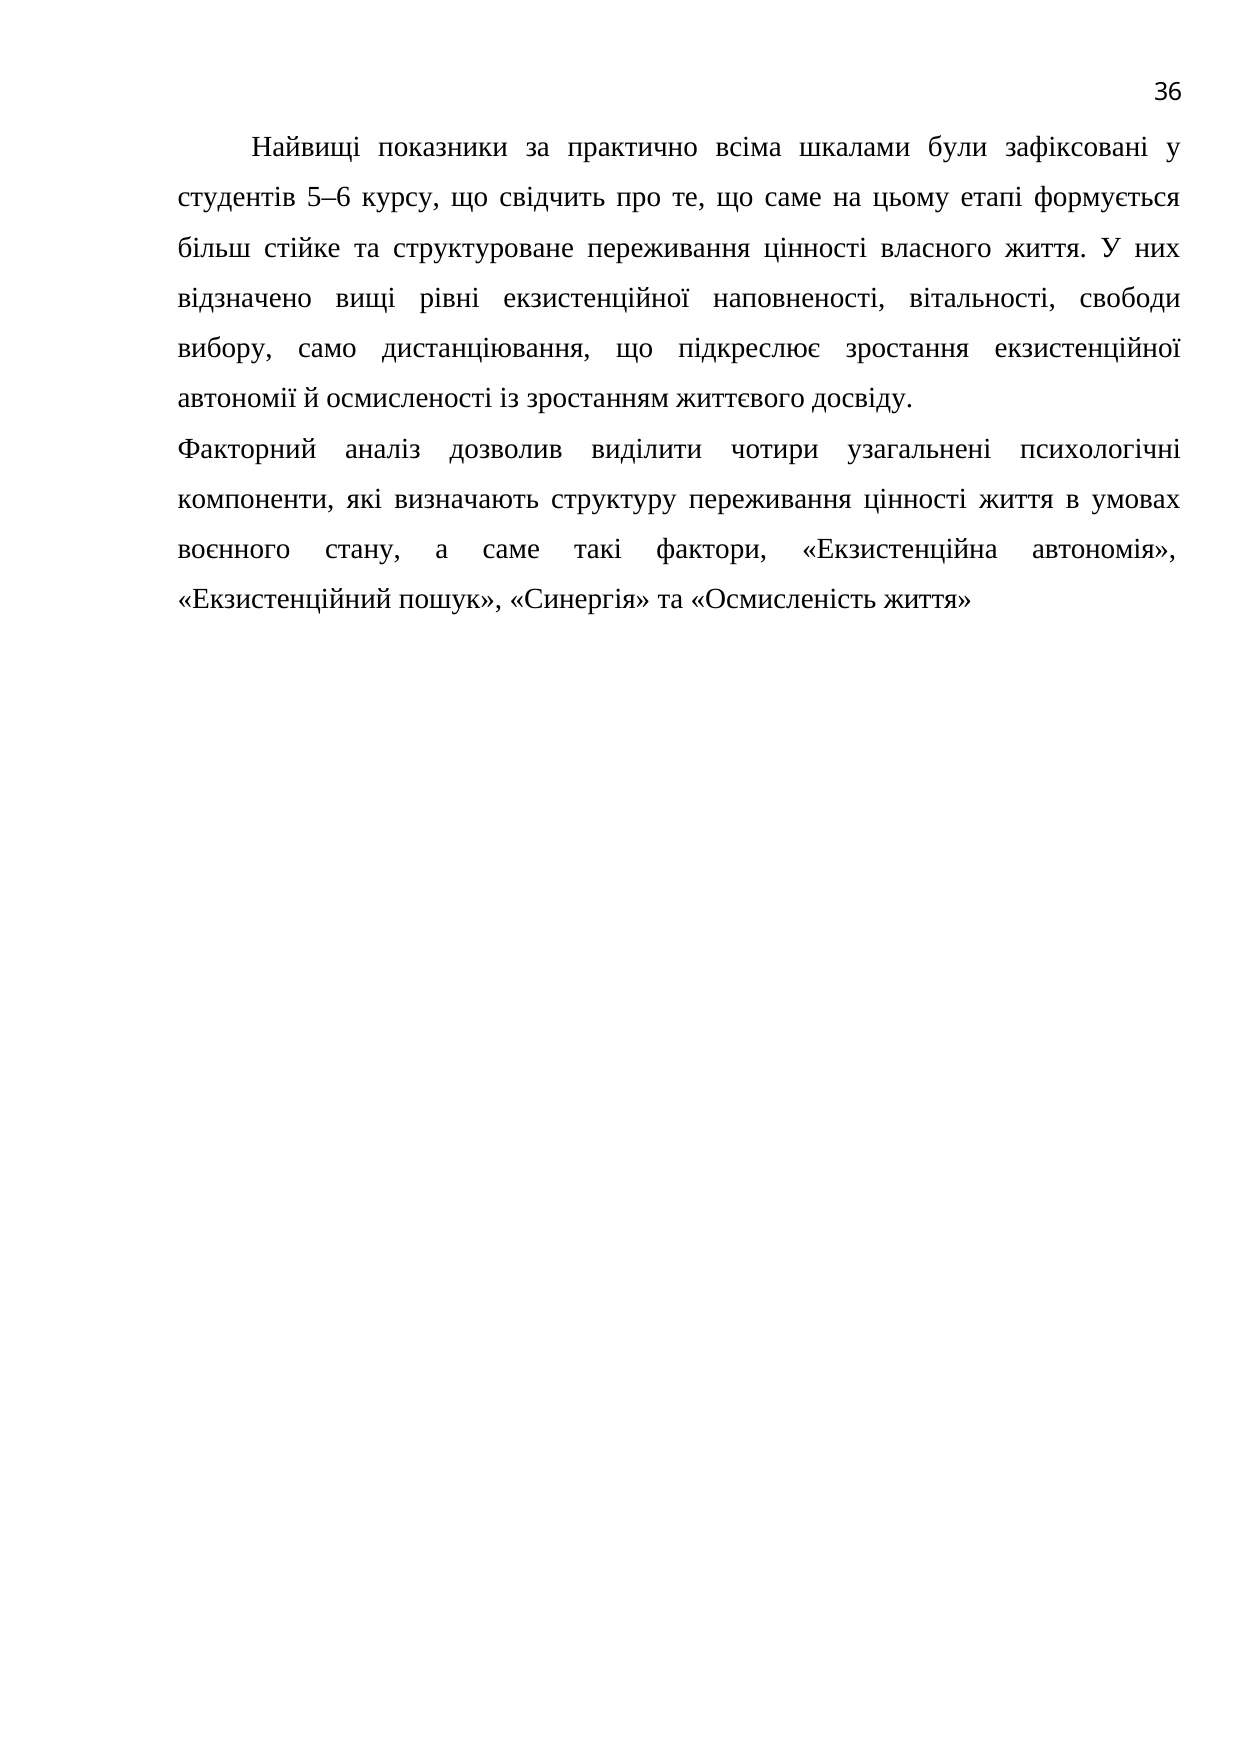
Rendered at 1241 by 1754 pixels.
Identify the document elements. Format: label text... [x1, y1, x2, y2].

text Найвищі показники за практично всіма шкалами були зафіксовані у студентів 5–6 курсу, що свідчить про те, що саме на цьому етапі формується більш стійке та структуроване переживання цінності власного життя. У них відзначено вищі рівні екзистенційної наповненості, вітальності, свободи вибору, само дистанціювання, що підкреслює зростання екзистенційної автономії й осмисленості із зростанням життєвого досвіду. [177, 129, 1182, 414]
text Факторний аналіз дозволив виділити чотири узагальнені психологічні компоненти, які визначають структуру переживання цінності життя в умовах воєнного стану, а саме такі фактори, «Екзистенційна автономія», [177, 431, 1182, 565]
text «Екзистенційний пошук», «Синергія» та «Осмисленість життя» [177, 582, 1211, 615]
